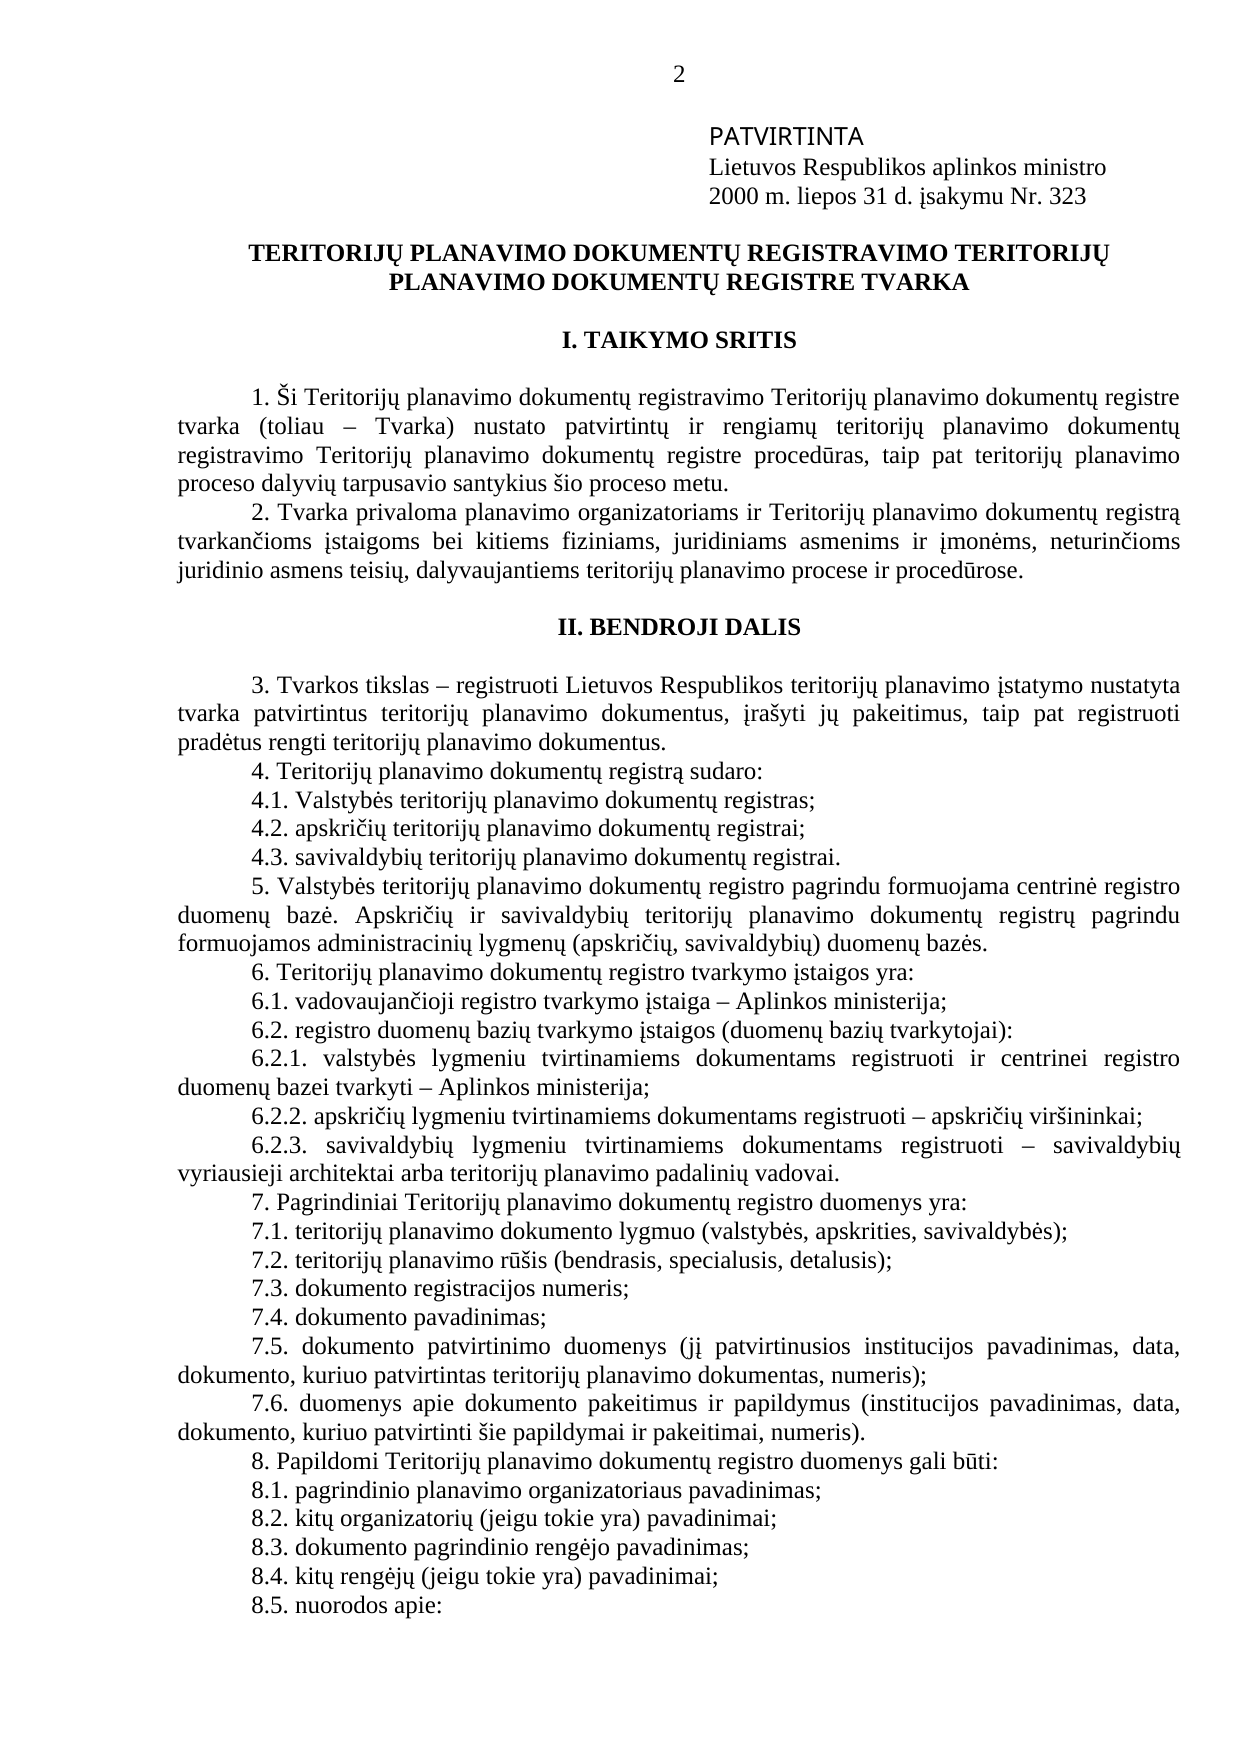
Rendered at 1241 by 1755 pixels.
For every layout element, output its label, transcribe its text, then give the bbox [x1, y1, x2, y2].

text 7.1. teritorijų planavimo dokumento lygmuo (valstybės, apskrities, savivaldybės); [177, 1216, 1181, 1245]
text 7.6. duomenys apie dokumento pakeitimus ir papildymus (institucijos pavadinimas, data, dokumento, kuriuo patvirtinti šie papildymai ir pakeitimai, numeris). [177, 1388, 1181, 1446]
text 6.2. registro duomenų bazių tvarkymo įstaigos (duomenų bazių tvarkytojai): [177, 1015, 1181, 1043]
text 1. Ši Teritorijų planavimo dokumentų registravimo Teritorijų planavimo dokumentų registre tvarka (toliau – Tvarka) nustato patvirtintų ir rengiamų teritorijų planavimo dokumentų registravimo Teritorijų planavimo dokumentų registre procedūras, taip pat teritorijų planavimo proceso dalyvių tarpusavio santykius šio proceso metu. [177, 382, 1181, 497]
text 7.2. teritorijų planavimo rūšis (bendrasis, specialusis, detalusis); [177, 1245, 1181, 1273]
text 7.3. dokumento registracijos numeris; [177, 1273, 1181, 1302]
text 8.1. pagrindinio planavimo organizatoriaus pavadinimas; [177, 1475, 1181, 1503]
text 8.2. kitų organizatorių (jeigu tokie yra) pavadinimai; [177, 1503, 1181, 1532]
text 4. Teritorijų planavimo dokumentų registrą sudaro: [177, 756, 1181, 785]
text 8.3. dokumento pagrindinio rengėjo pavadinimas; [177, 1532, 1181, 1561]
text 8.5. nuorodos apie: [177, 1590, 1181, 1618]
text Teritorijų planavimo dokumentų registravimo Teritorijų planavimo dokumentų registre tvarka [177, 238, 1181, 296]
text 6. Teritorijų planavimo dokumentų registro tvarkymo įstaigos yra: [177, 957, 1181, 986]
text 6.2.1. valstybės lygmeniu tvirtinamiems dokumentams registruoti ir centrinei registro duomenų bazei tvarkyti – Aplinkos ministerija; [177, 1043, 1181, 1101]
text 6.1. vadovaujančioji registro tvarkymo įstaiga – Aplinkos ministerija; [177, 986, 1181, 1015]
text 5. Valstybės teritorijų planavimo dokumentų registro pagrindu formuojama centrinė registro duomenų bazė. Apskričių ir savivaldybių teritorijų planavimo dokumentų registrų pagrindu formuojamos administracinių lygmenų (apskričių, savivaldybių) duomenų bazės. [177, 871, 1181, 957]
text 7.5. dokumento patvirtinimo duomenys (jį patvirtinusios institucijos pavadinimas, data, dokumento, kuriuo patvirtintas teritorijų planavimo dokumentas, numeris); [177, 1331, 1181, 1388]
text 3. Tvarkos tikslas – registruoti Lietuvos Respublikos teritorijų planavimo įstatymo nustatyta tvarka patvirtintus teritorijų planavimo dokumentus, įrašyti jų pakeitimus, taip pat registruoti pradėtus rengti teritorijų planavimo dokumentus. [177, 670, 1181, 756]
text 6.2.3. savivaldybių lygmeniu tvirtinamiems dokumentams registruoti – savivaldybių vyriausieji architektai arba teritorijų planavimo padalinių vadovai. [177, 1130, 1181, 1187]
text 7. Pagrindiniai Teritorijų planavimo dokumentų registro duomenys yra: [177, 1187, 1181, 1216]
text 2000 m. liepos 31 d. įsakymu Nr. 323 [177, 181, 1181, 210]
text I. Taikymo sritis [177, 325, 1181, 353]
text Lietuvos Respublikos aplinkos ministro [177, 152, 1181, 181]
text PATVIRTINTA [177, 118, 1181, 152]
text 4.3. savivaldybių teritorijų planavimo dokumentų registrai. [177, 842, 1181, 871]
text II. Bendroji dalis [177, 612, 1181, 641]
text 6.2.2. apskričių lygmeniu tvirtinamiems dokumentams registruoti – apskričių viršininkai; [177, 1101, 1181, 1130]
text 4.2. apskričių teritorijų planavimo dokumentų registrai; [177, 813, 1181, 842]
text 8.4. kitų rengėjų (jeigu tokie yra) pavadinimai; [177, 1561, 1181, 1590]
text 8. Papildomi Teritorijų planavimo dokumentų registro duomenys gali būti: [177, 1446, 1181, 1475]
text 7.4. dokumento pavadinimas; [177, 1302, 1181, 1331]
text 4.1. Valstybės teritorijų planavimo dokumentų registras; [177, 785, 1181, 813]
text 2. Tvarka privaloma planavimo organizatoriams ir Teritorijų planavimo dokumentų registrą tvarkančioms įstaigoms bei kitiems fiziniams, juridiniams asmenims ir įmonėms, neturinčioms juridinio asmens teisių, dalyvaujantiems teritorijų planavimo procese ir procedūrose. [177, 497, 1181, 583]
